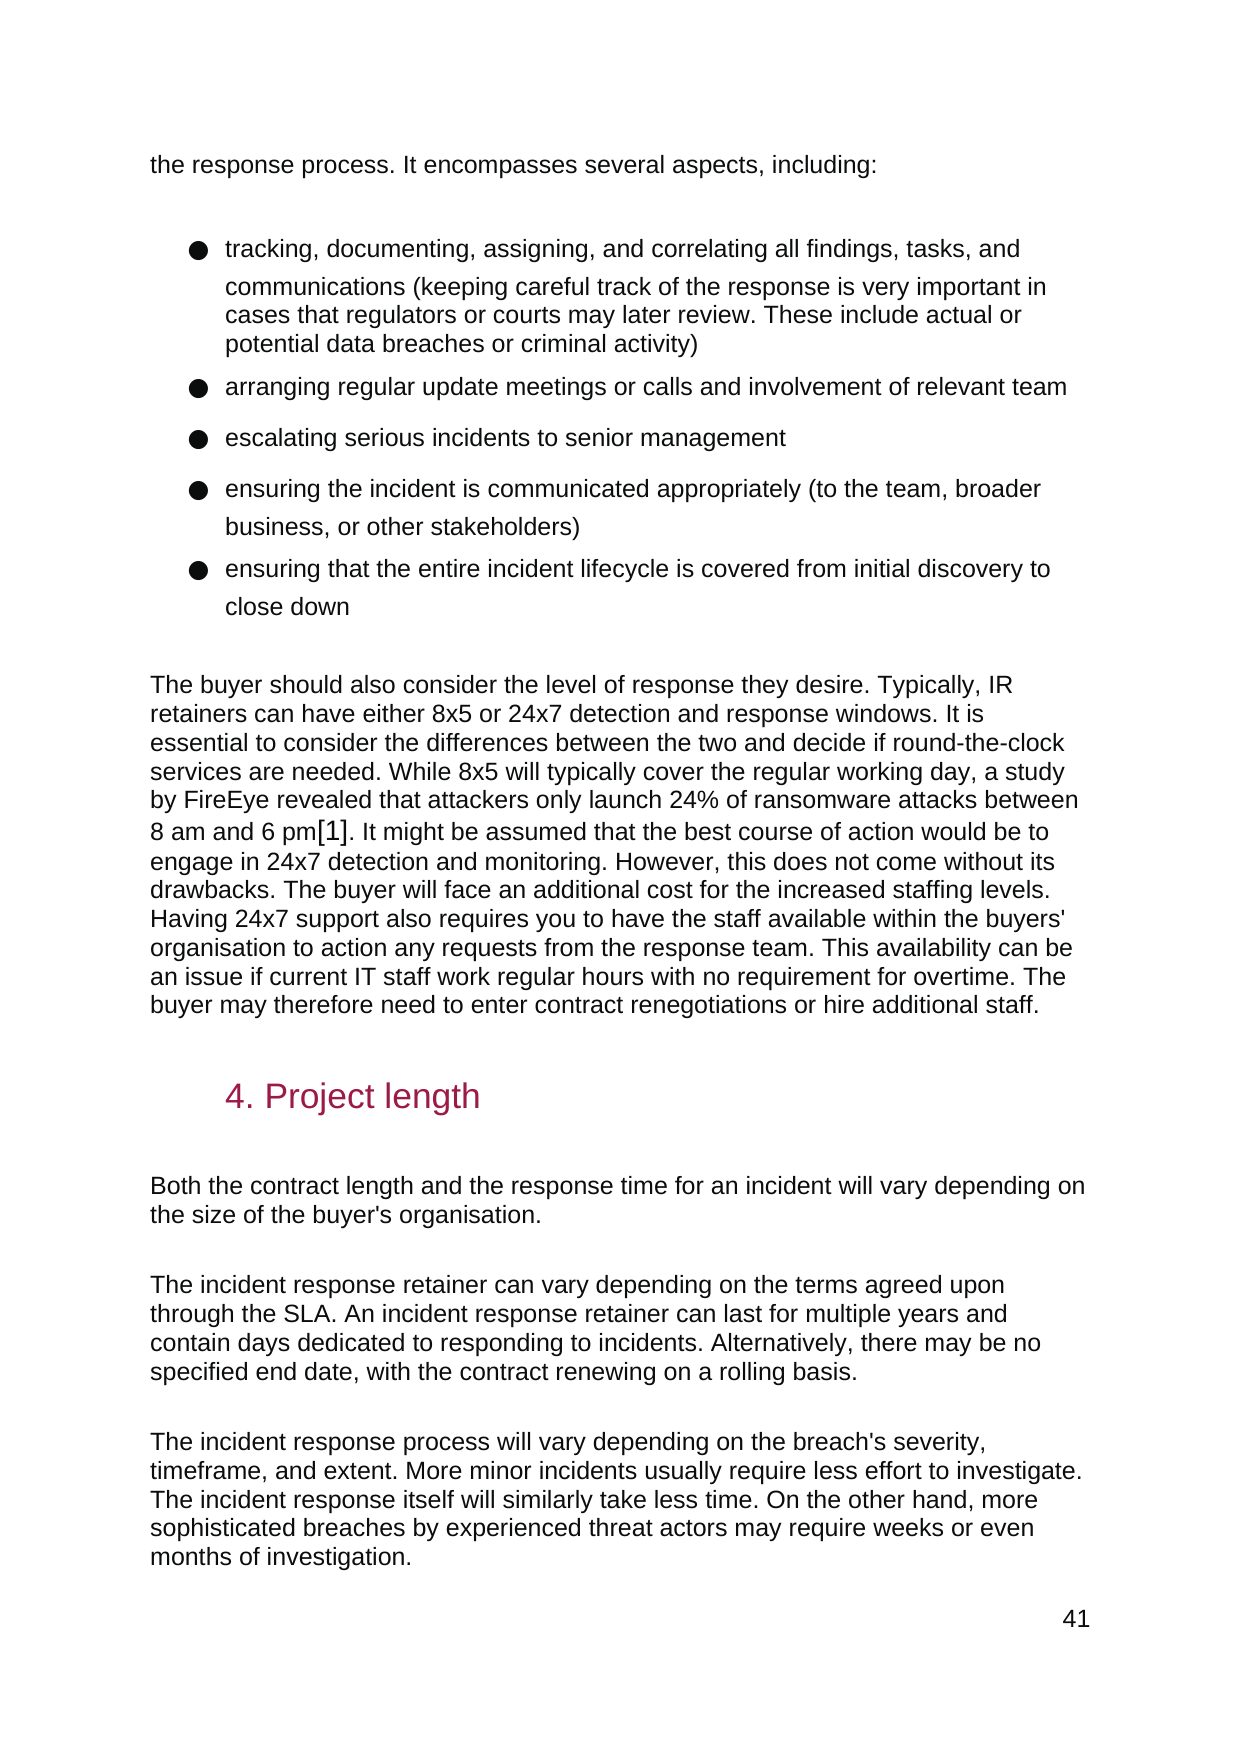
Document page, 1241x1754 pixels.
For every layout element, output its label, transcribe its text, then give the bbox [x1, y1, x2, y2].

text The incident response retainer can vary depending on the terms agreed upon through the SLA. An incident response retainer can last for multiple years and contain days dedicated to responding to incidents. Alternatively, there may be no specified end date, with the contract renewing on a rolling basis. [150, 1270, 1090, 1385]
list ensuring that the entire incident lifecycle is covered from initial discovery to close down [187, 540, 1090, 620]
text The incident response process will vary depending on the breach's severity, timeframe, and extent. More minor incidents usually require less effort to investigate. The incident response itself will similarly take less time. On the other hand, more sophisticated breaches by experienced threat actors may require weeks or even months of investigation. [150, 1427, 1090, 1571]
list tracking, documenting, assigning, and correlating all findings, tasks, and communications (keeping careful track of the response is very important in cases that regulators or courts may later review. These include actual or potential data breaches or criminal activity) [187, 220, 1090, 358]
text Both the contract length and the response time for an incident will vary depending on the size of the buyer's organisation. [150, 1171, 1090, 1229]
list ensuring the incident is communicated appropriately (to the team, broader business, or other stakeholders) [187, 460, 1090, 540]
list escalating serious incidents to senior management [187, 409, 1090, 460]
list arranging regular update meetings or calls and involvement of relevant team [187, 358, 1090, 409]
subtitle 4. Project length [150, 1073, 1090, 1116]
text The buyer should also consider the level of response they desire. Typically, IR retainers can have either 8x5 or 24x7 detection and response windows. It is essential to consider the differences between the two and decide if round-the-clock services are needed. While 8x5 will typically cover the regular working day, a study by FireEye revealed that attackers only launch 24% of ransomware attacks between 8 am and 6 pm[1]. It might be assumed that the best course of action would be to engage in 24x7 detection and monitoring. However, this does not come without its drawbacks. The buyer will face an additional cost for the increased staffing levels. Having 24x7 support also requires you to have the staff available within the buyers' organisation to action any requests from the response team. This availability can be an issue if current IT staff work regular hours with no requirement for overtime. The buyer may therefore need to enter contract renegotiations or hire additional staff. [150, 670, 1090, 1019]
text the response process. It encompasses several aspects, including: [150, 150, 1090, 179]
